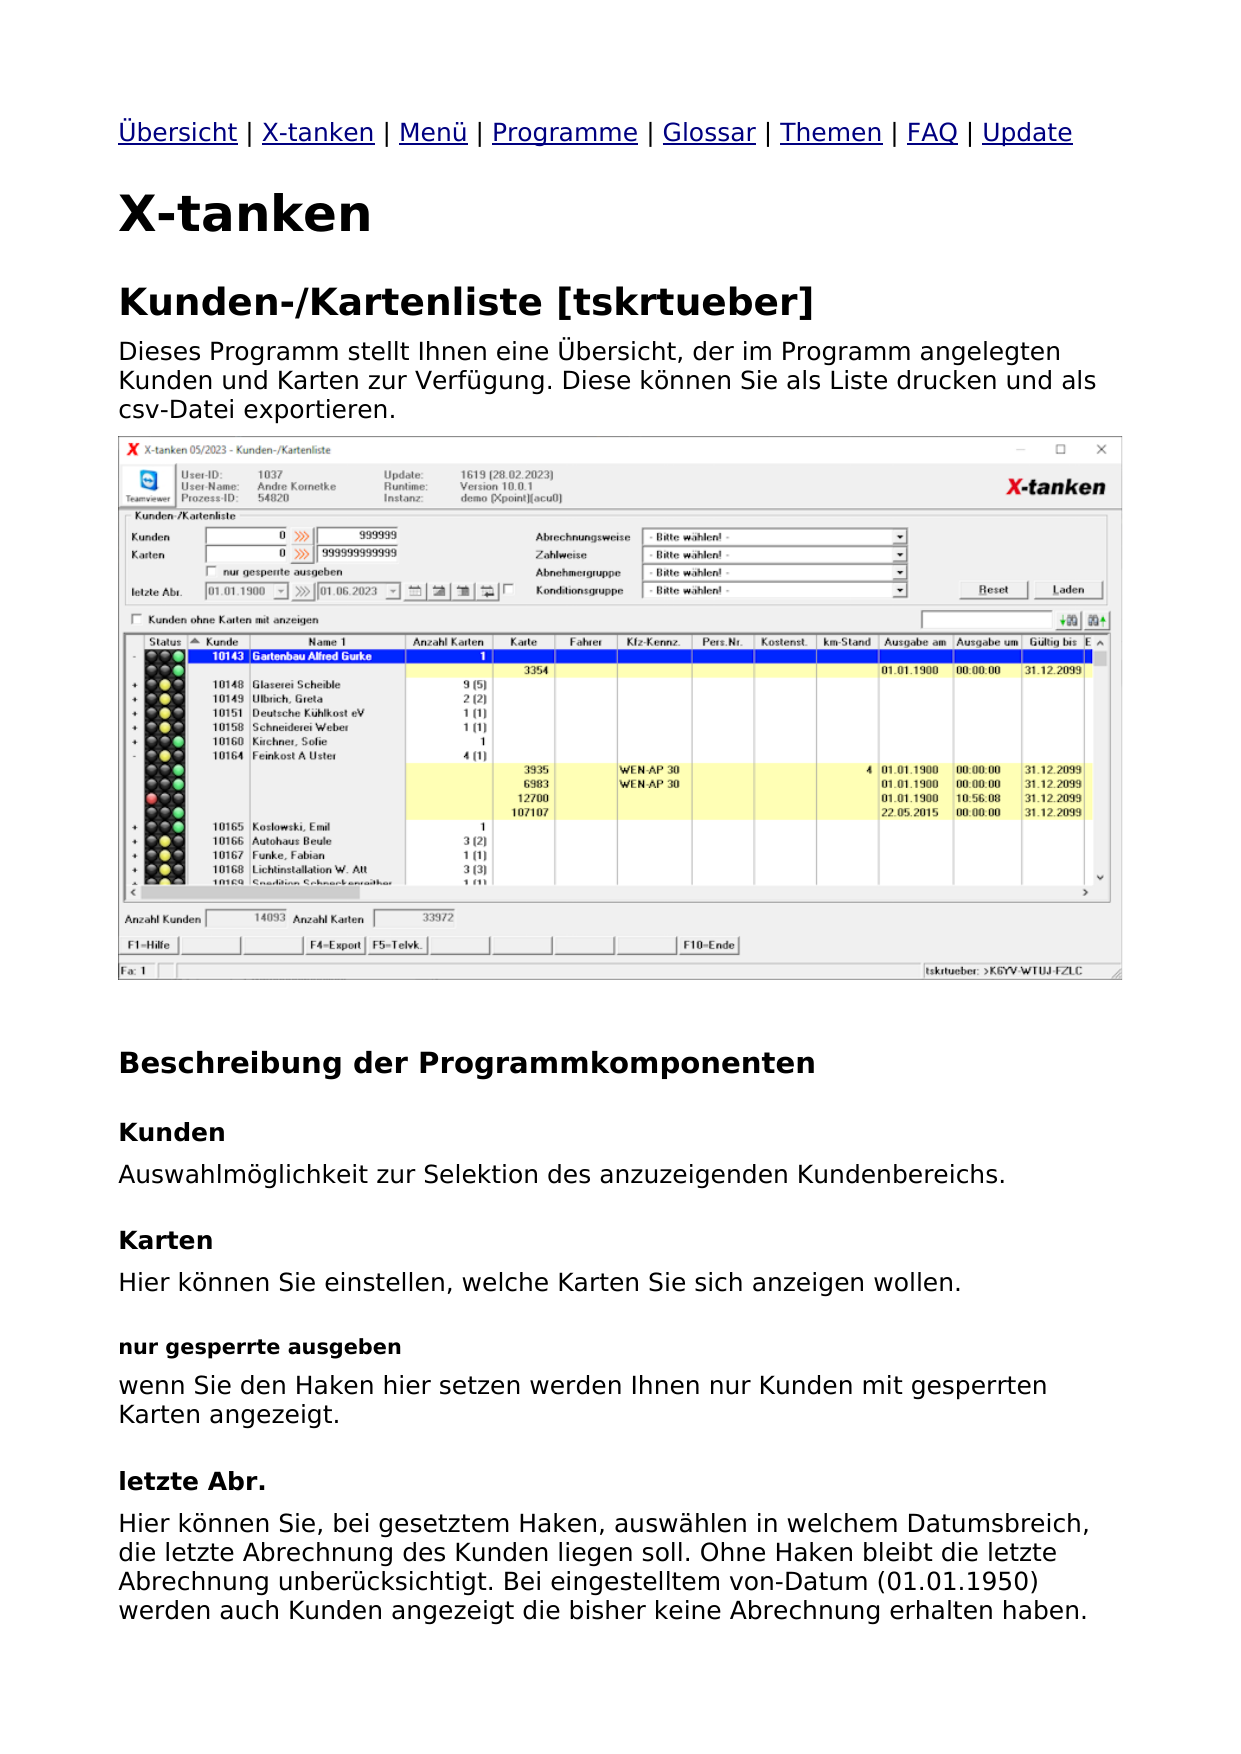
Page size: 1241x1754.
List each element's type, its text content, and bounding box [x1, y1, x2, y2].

subtitle Kunden [118, 1118, 1122, 1147]
text Übersicht | X-tanken | Menü | Programme | Glossar | Themen | FAQ | Update [118, 118, 1122, 147]
text Hier können Sie, bei gesetztem Haken, auswählen in welchem Datumsbreich, die letzte Abrechnung des Kunden liegen soll. Ohne Haken bleibt die letzte Abrechnung unberücksichtigt. Bei eingestelltem von-Datum (01.01.1950) werden auch Kunden angezeigt die bisher keine Abrechnung erhalten haben. [118, 1509, 1122, 1626]
picture [118, 436, 1123, 980]
text Auswahlmöglichkeit zur Selektion des anzuzeigenden Kundenbereichs. [118, 1160, 1122, 1189]
text wenn Sie den Haken hier setzen werden Ihnen nur Kunden mit gesperrten Karten angezeigt. [118, 1372, 1122, 1430]
subtitle letzte Abr. [118, 1467, 1122, 1497]
subtitle nur gesperrte ausgeben [118, 1335, 1122, 1359]
subtitle Karten [118, 1226, 1122, 1256]
subtitle X-tanken [118, 185, 1122, 243]
subtitle Kunden-/Kartenliste [tskrtueber] [118, 281, 1122, 324]
text Hier können Sie einstellen, welche Karten Sie sich anzeigen wollen. [118, 1268, 1122, 1297]
subtitle Beschreibung der Programmkomponenten [118, 1047, 1122, 1081]
text Dieses Programm stellt Ihnen eine Übersicht, der im Programm angelegten Kunden und Karten zur Verfügung. Diese können Sie als Liste drucken und als csv-Datei exportieren. [118, 337, 1122, 424]
